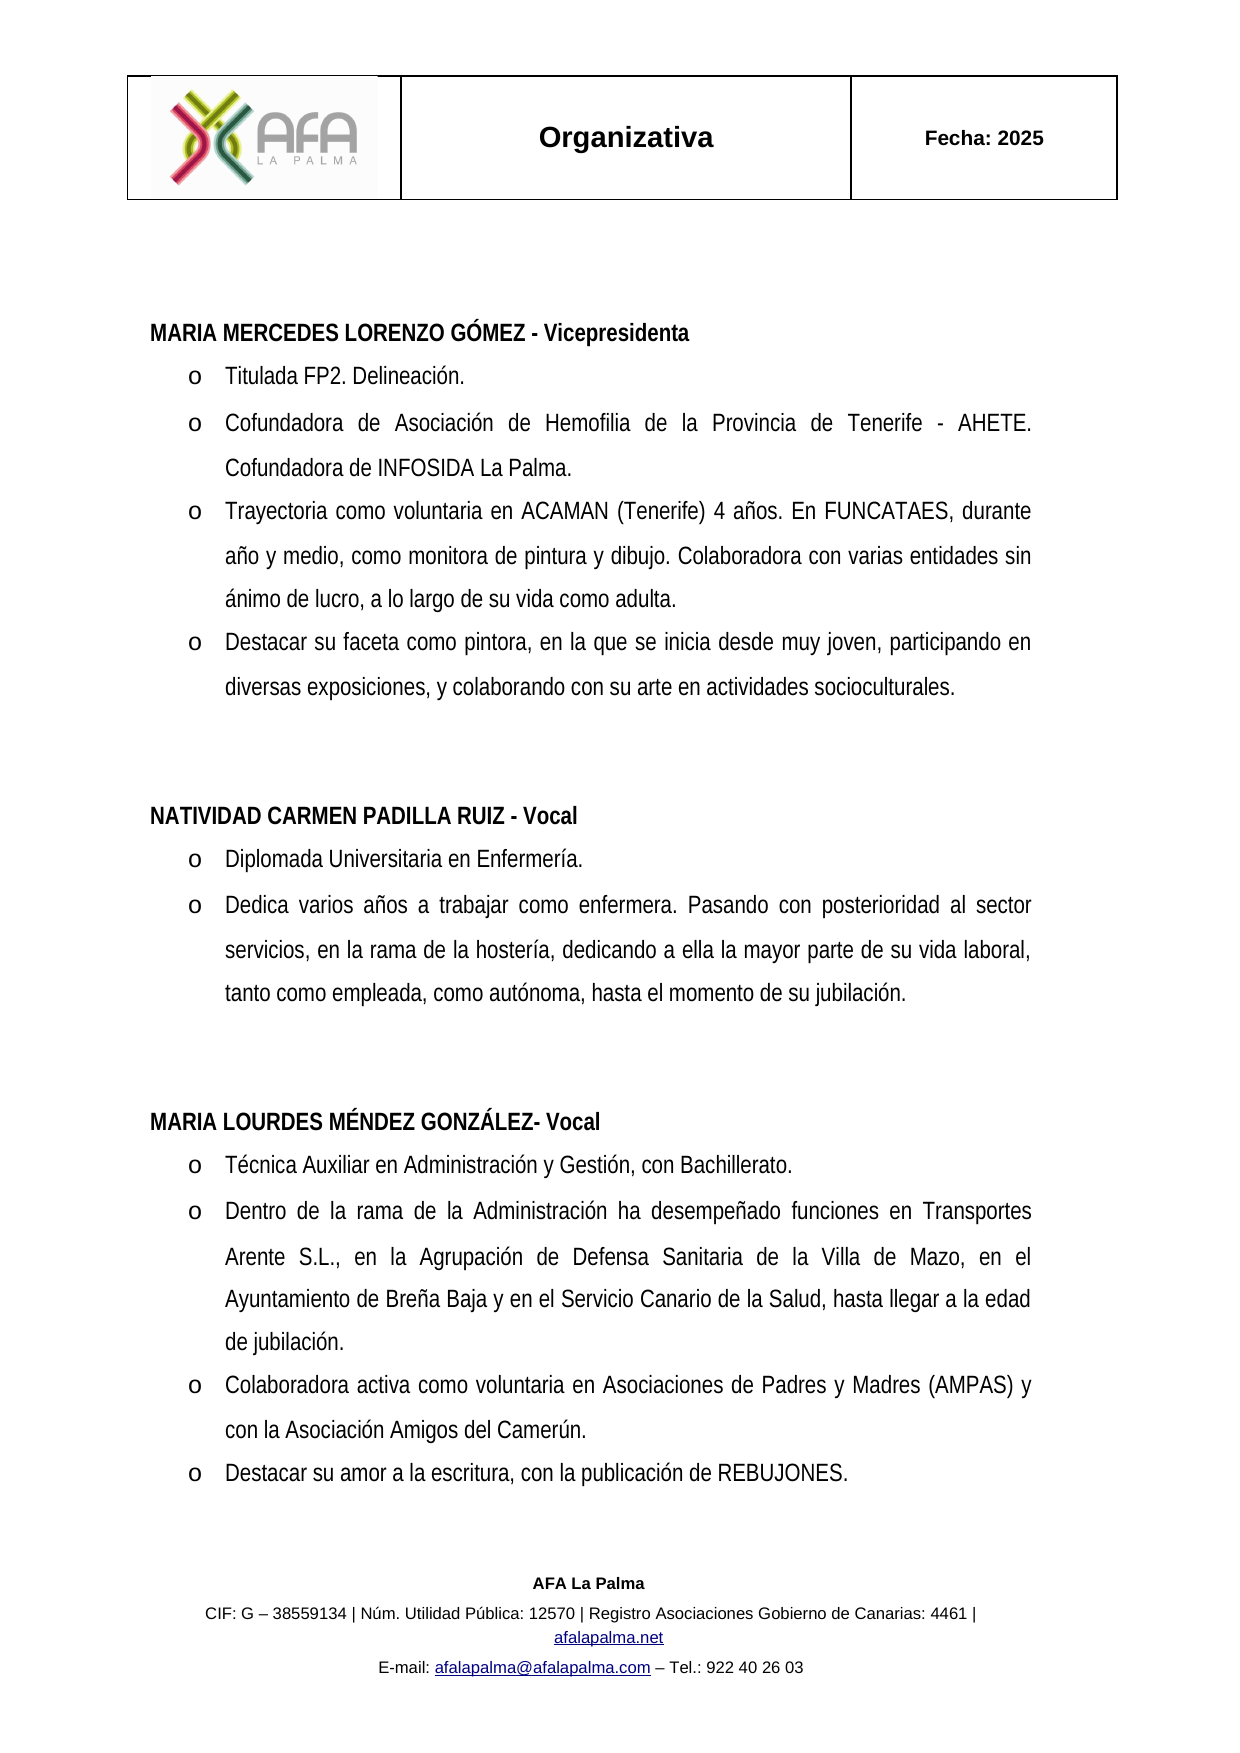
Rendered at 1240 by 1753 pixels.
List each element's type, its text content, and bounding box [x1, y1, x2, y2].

text NATIVIDAD CARMEN PADILLA RUIZ - Vocal [150, 801, 1034, 829]
list Dedica varios años a trabajar como enfermera. Pasando con posterioridad al sector servicios, en la rama de la hostería, dedicando a ella la mayor parte de su vida laboral, tanto como empleada, como autónoma, hasta el momento de su jubilación. [187, 890, 1034, 1007]
list Diplomada Universitaria en Enfermería. [187, 844, 1034, 875]
list Destacar su amor a la escritura, con la publicación de REBUJONES. [187, 1458, 1034, 1489]
list Destacar su faceta como pintora, en la que se inicia desde muy joven, participando en diversas exposiciones, y colaborando con su arte en actividades socioculturales. [187, 627, 1034, 701]
list Técnica Auxiliar en Administración y Gestión, con Bachillerato. [187, 1150, 1034, 1181]
text MARIA LOURDES MÉNDEZ GONZÁLEZ- Vocal [150, 1107, 1034, 1136]
list Colaboradora activa como voluntaria en Asociaciones de Padres y Madres (AMPAS) y con la Asociación Amigos del Camerún. [187, 1370, 1034, 1444]
list Titulada FP2. Delineación. [187, 361, 1034, 392]
list Trayectoria como voluntaria en ACAMAN (Tenerife) 4 años. En FUNCATAES, durante año y medio, como monitora de pintura y dibujo. Colaboradora con varias entidades sin ánimo de lucro, a lo largo de su vida como adulta. [187, 496, 1034, 613]
list Dentro de la rama de la Administración ha desempeñado funciones en Transportes Arente S.L., en la Agrupación de Defensa Sanitaria de la Villa de Mazo, en el Ayuntamiento de Breña Baja y en el Servicio Canario de la Salud, hasta llegar a la edad de jubilación. [187, 1196, 1034, 1356]
list Cofundadora de Asociación de Hemofilia de la Provincia de Tenerife - AHETE. Cofundadora de INFOSIDA La Palma. [187, 408, 1034, 482]
text MARIA MERCEDES LORENZO GÓMEZ - Vicepresidenta [150, 318, 1034, 347]
